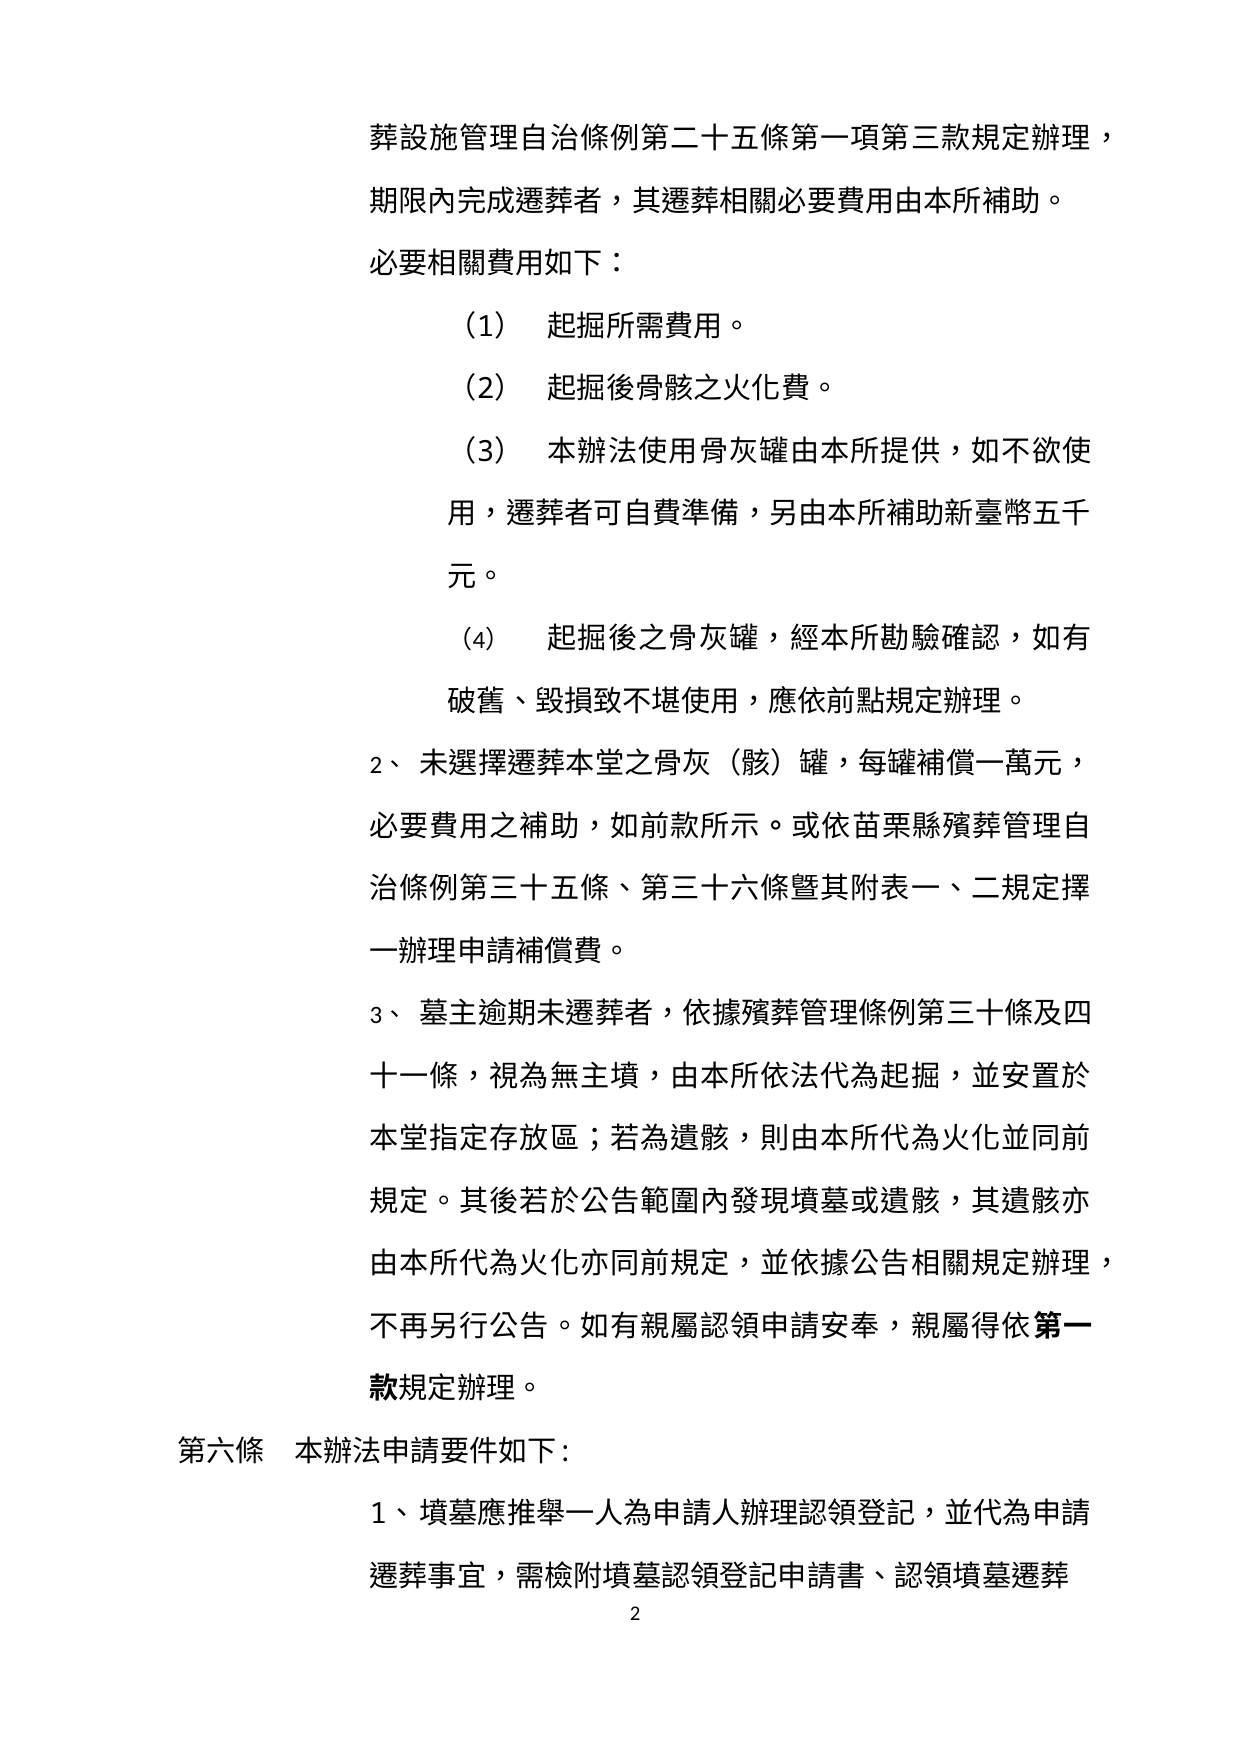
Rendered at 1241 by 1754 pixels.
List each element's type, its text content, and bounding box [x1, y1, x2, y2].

list 起掘後之骨灰罐，經本所勘驗確認，如有破舊、毀損致不堪使用，應依前點規定辦理。 [447, 594, 1092, 719]
list 起掘所需費用。 [447, 282, 1092, 344]
list 本辦法使用骨灰罐由本所提供，如不欲使用，遷葬者可自費準備，另由本所補助新臺幣五千元。 [447, 407, 1092, 594]
list 未選擇遷葬本堂之骨灰（骸）罐，每罐補償一萬元，必要費用之補助，如前款所示。或依苗栗縣殯葬管理自治條例第三十五條、第三十六條曁其附表一、二規定擇一辦理申請補償費。 [369, 719, 1092, 969]
text 必要相關費用如下： [369, 219, 1092, 282]
list 選擇遷葬於本市納骨堂（下稱本堂）之骨灰罐，限一般櫃位區個人櫃位（第五至第八層除外），依本市殯葬設施管理自治條例中「苗栗市生命紀念園區納骨堂收費標準附表（一）」之規定，免收使用費及管理費；選擇一般個人櫃位第五至第八層，免收使用費。前述選位皆須遵守本堂選位規則。若選擇其他櫃位者，比照本市殯葬設施管理自治條例第二十五條第一項第三款規定辦理，期限內完成遷葬者，其遷葬相關必要費用由本所補助。 [369, 94, 1092, 219]
list 墳墓應推舉一人為申請人辦理認領登記，並代為申請遷葬事宜，需檢附墳墓認領登記申請書、認領墳墓遷葬 [369, 1469, 1092, 1594]
text 第六條 本辦法申請要件如下: [177, 1407, 1092, 1469]
list 起掘後骨骸之火化費。 [447, 344, 1092, 407]
list 墓主逾期未遷葬者，依據殯葬管理條例第三十條及四十一條，視為無主墳，由本所依法代為起掘，並安置於本堂指定存放區；若為遺骸，則由本所代為火化並同前規定。其後若於公告範圍內發現墳墓或遺骸，其遺骸亦由本所代為火化亦同前規定，並依據公告相關規定辦理，不再另行公告。如有親屬認領申請安奉，親屬得依第一款規定辦理。 [369, 969, 1092, 1407]
